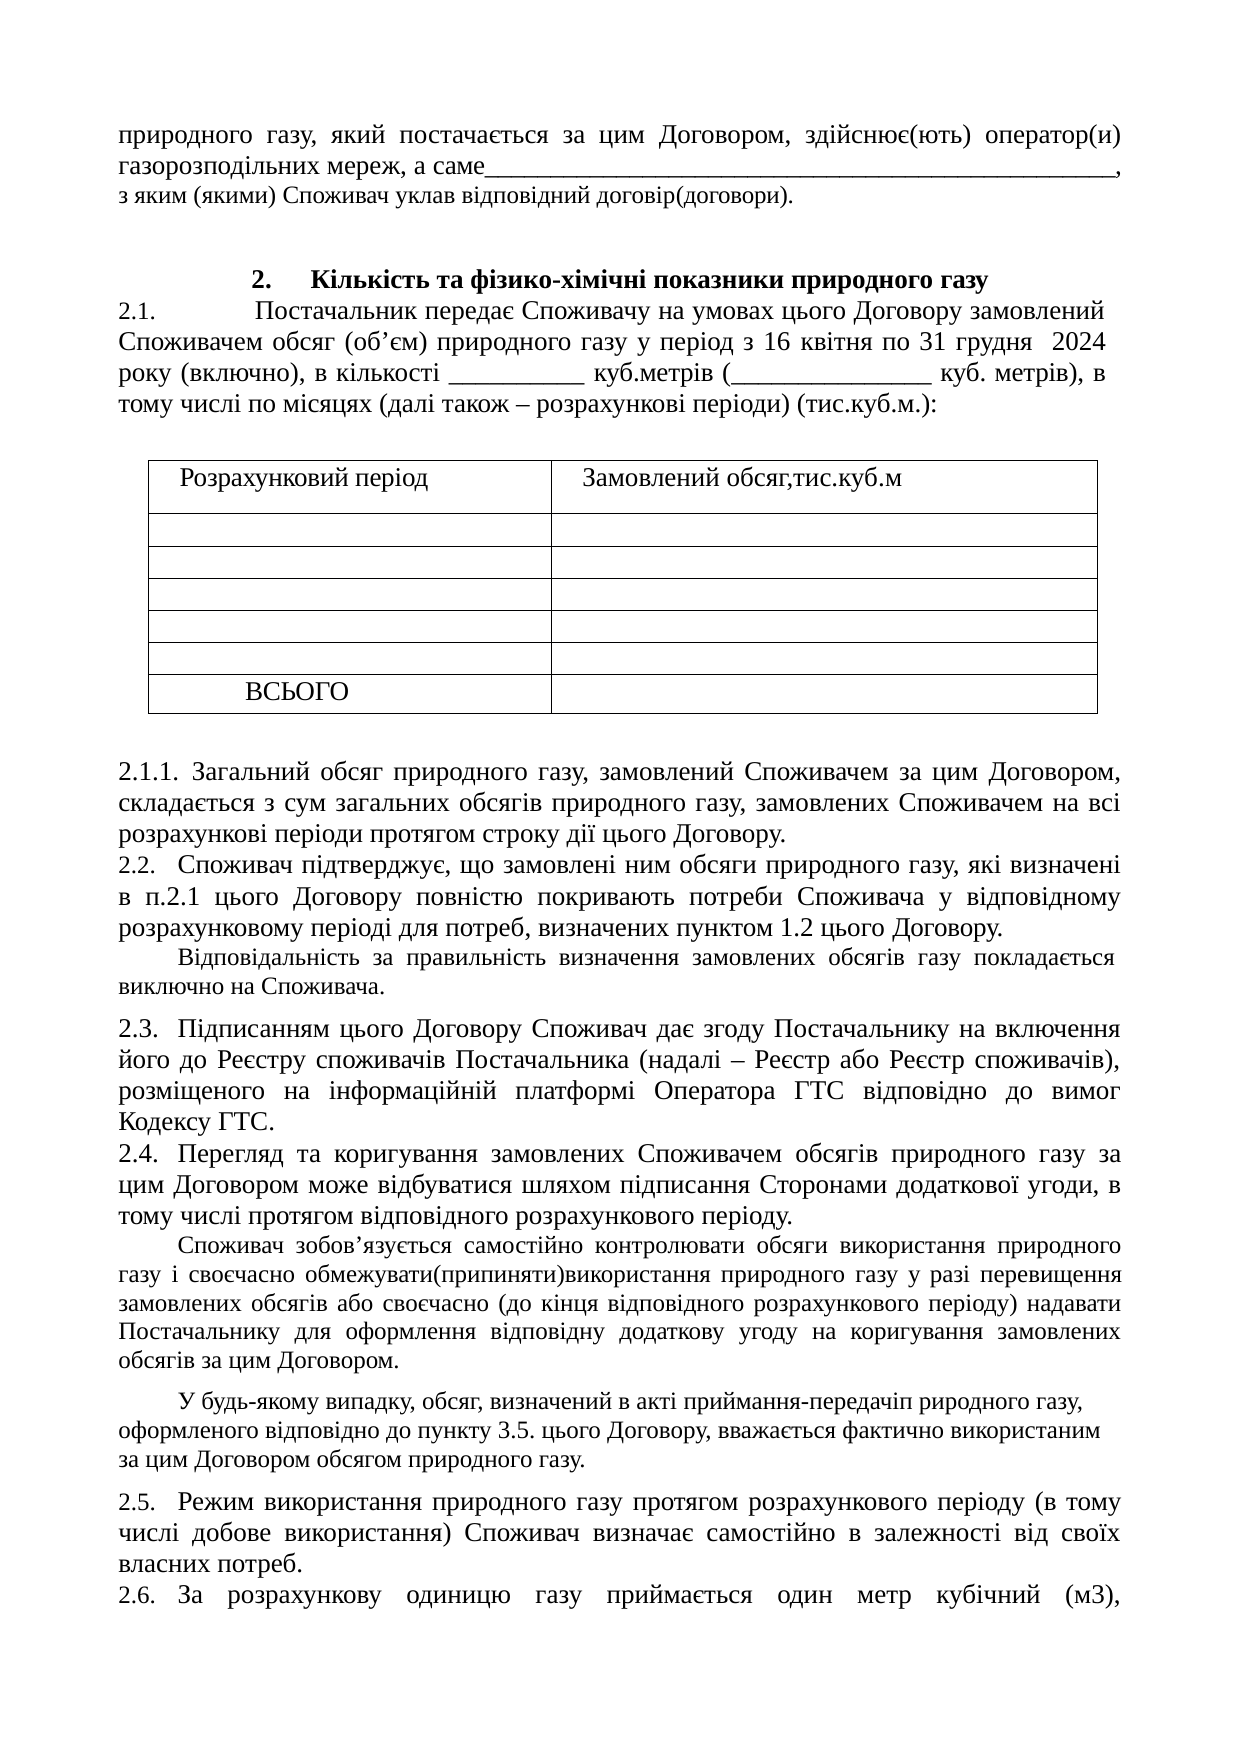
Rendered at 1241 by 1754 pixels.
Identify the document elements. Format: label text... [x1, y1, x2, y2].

table_cell [149, 547, 551, 578]
table_header Розрахунковий період [149, 461, 551, 513]
table_cell [149, 643, 551, 674]
table_header Замовлений обсяг,тис.куб.м [552, 461, 1097, 513]
table_cell [552, 547, 1097, 578]
list Споживач підтверджує, що замовлені ним обсяги природного газу, які визначені в п.2.1 цього Договору повністю покривають потреби Споживача у відповідному розрахунковому періоді для потреб, визначених пунктом 1.2 цього Договору. [118, 849, 1122, 942]
table_cell [552, 611, 1097, 642]
table_cell [552, 579, 1097, 610]
list Загальний обсяг природного газу, замовлений Споживачем за цим Договором, складається з сум загальних обсягів природного газу, замовлених Споживачем на всі розрахункові періоди протягом строку дії цього Договору. [118, 755, 1122, 849]
text з яким (якими) Споживач уклав відповідний договір(договори). [118, 180, 1122, 209]
list природного газу, який постачається за цим Договором, здійснює(ють) оператор(и) газорозподільних мереж, а саме________________________________________________, [118, 118, 1122, 180]
table_cell [149, 579, 551, 610]
table_cell [552, 514, 1097, 546]
table_cell [552, 643, 1097, 674]
table_cell [149, 611, 551, 642]
subtitle Кількість та фізико-хімічні показники природного газу [118, 263, 1122, 294]
table_cell [149, 514, 551, 546]
text Споживач зобов’язується самостійно контролювати обсяги використання природного газу і своєчасно обмежувати(припиняти)використання природного газу у разі перевищення замовлених обсягів або своєчасно (до кінця відповідного розрахункового періоду) надавати Постачальнику для оформлення відповідну додаткову угоду на коригування замовлених обсягів за цим Договором. [118, 1230, 1122, 1374]
list Режим використання природного газу протягом розрахункового періоду (в тому числі добове використання) Споживач визначає самостійно в залежності від своїх власних потреб. [118, 1485, 1122, 1578]
list Перегляд та коригування замовлених Споживачем обсягів природного газу за цим Договором може відбуватися шляхом підписання Сторонами додаткової угоди, в тому числі протягом відповідного розрахункового періоду. [118, 1137, 1122, 1230]
text Відповідальність за правильність визначення замовлених обсягів газу покладається виключно на Споживача. [118, 942, 1116, 999]
list Постачальник передає Споживачу на умовах цього Договору замовлений Споживачем обсяг (об’єм) природного газу у період з 16 квітня по 31 грудня 2024 року (включно), в кількості __________ куб.метрів (_______________ куб. метрів), в тому числі по місяцях (далі також – розрахункові періоди) (тис.куб.м.): [118, 294, 1106, 419]
list Підписанням цього Договору Споживач дає згоду Постачальнику на включення його до Реєстру споживачів Постачальника (надалі – Реєстр або Реєстр споживачів), розміщеного на інформаційній платформі Оператора ГТС відповідно до вимог Кодексу ГТС. [118, 1012, 1122, 1137]
table_cell ВСЬОГО [149, 675, 551, 713]
table_cell [552, 675, 1097, 713]
text У будь-якому випадку, обсяг, визначений в акті приймання-передачіп риродного газу, оформленого відповідно до пункту 3.5. цього Договору, вважається фактично використаним за цим Договором обсягом природного газу. [118, 1386, 1122, 1473]
list За розрахункову одиницю газу приймається один метр кубічний (м3), [118, 1578, 1122, 1610]
